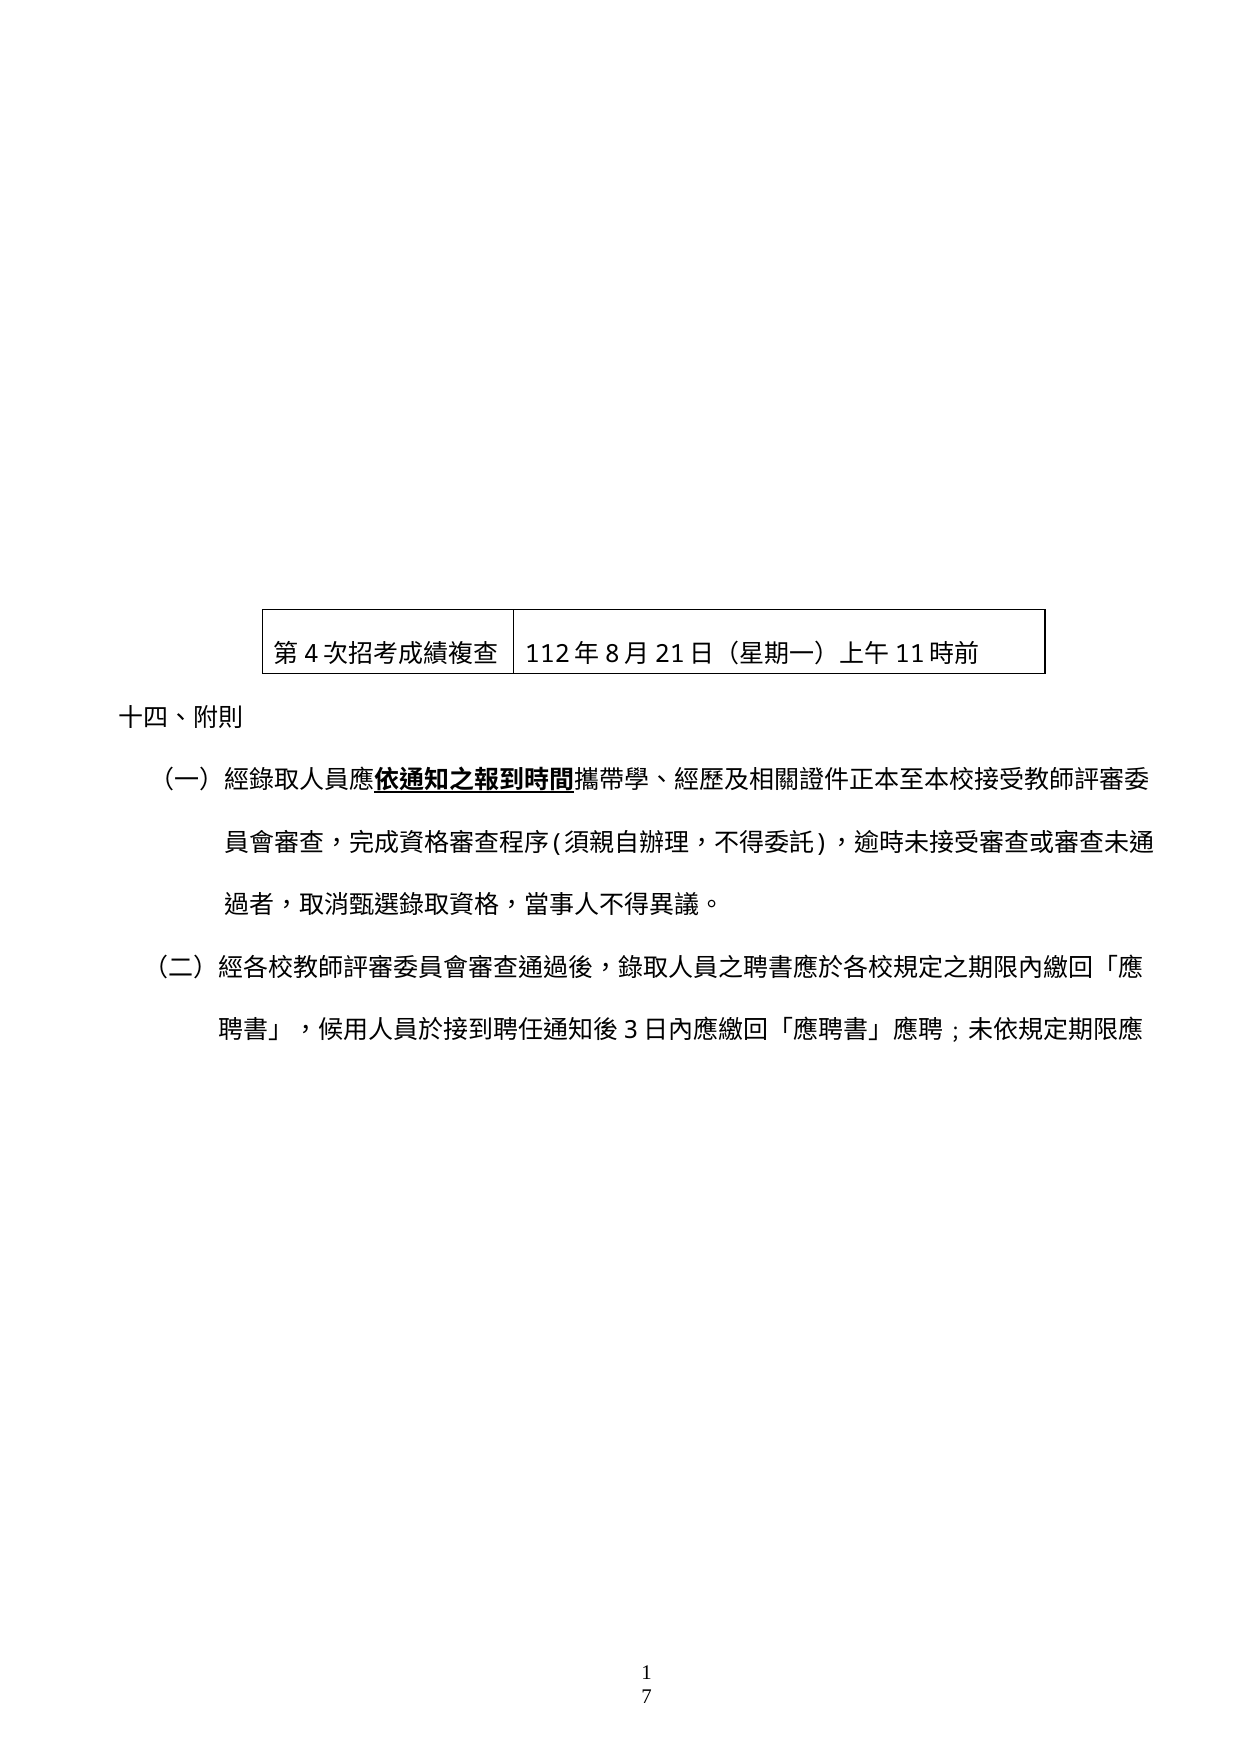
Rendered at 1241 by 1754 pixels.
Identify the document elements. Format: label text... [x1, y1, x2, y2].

text （一）經錄取人員應依通知之報到時間攜帶學、經歷及相關證件正本至本校接受教師評審委員會審查，完成資格審查程序(須親自辦理，不得委託)，逾時未接受審查或審查未通過者，取消甄選錄取資格，當事人不得異議。 [149, 736, 1167, 924]
table_cell 第4次招考成績複查 [263, 610, 513, 673]
table_cell 112年8月21日（星期一）上午11時前 [514, 610, 1044, 673]
text 十四、附則 [118, 674, 1167, 736]
text （二）經各校教師評審委員會審查通過後，錄取人員之聘書應於各校規定之期限內繳回「應聘書」，候用人員於接到聘任通知後3日內應繳回「應聘書」應聘﹔未依規定期限應 [143, 924, 1167, 1049]
